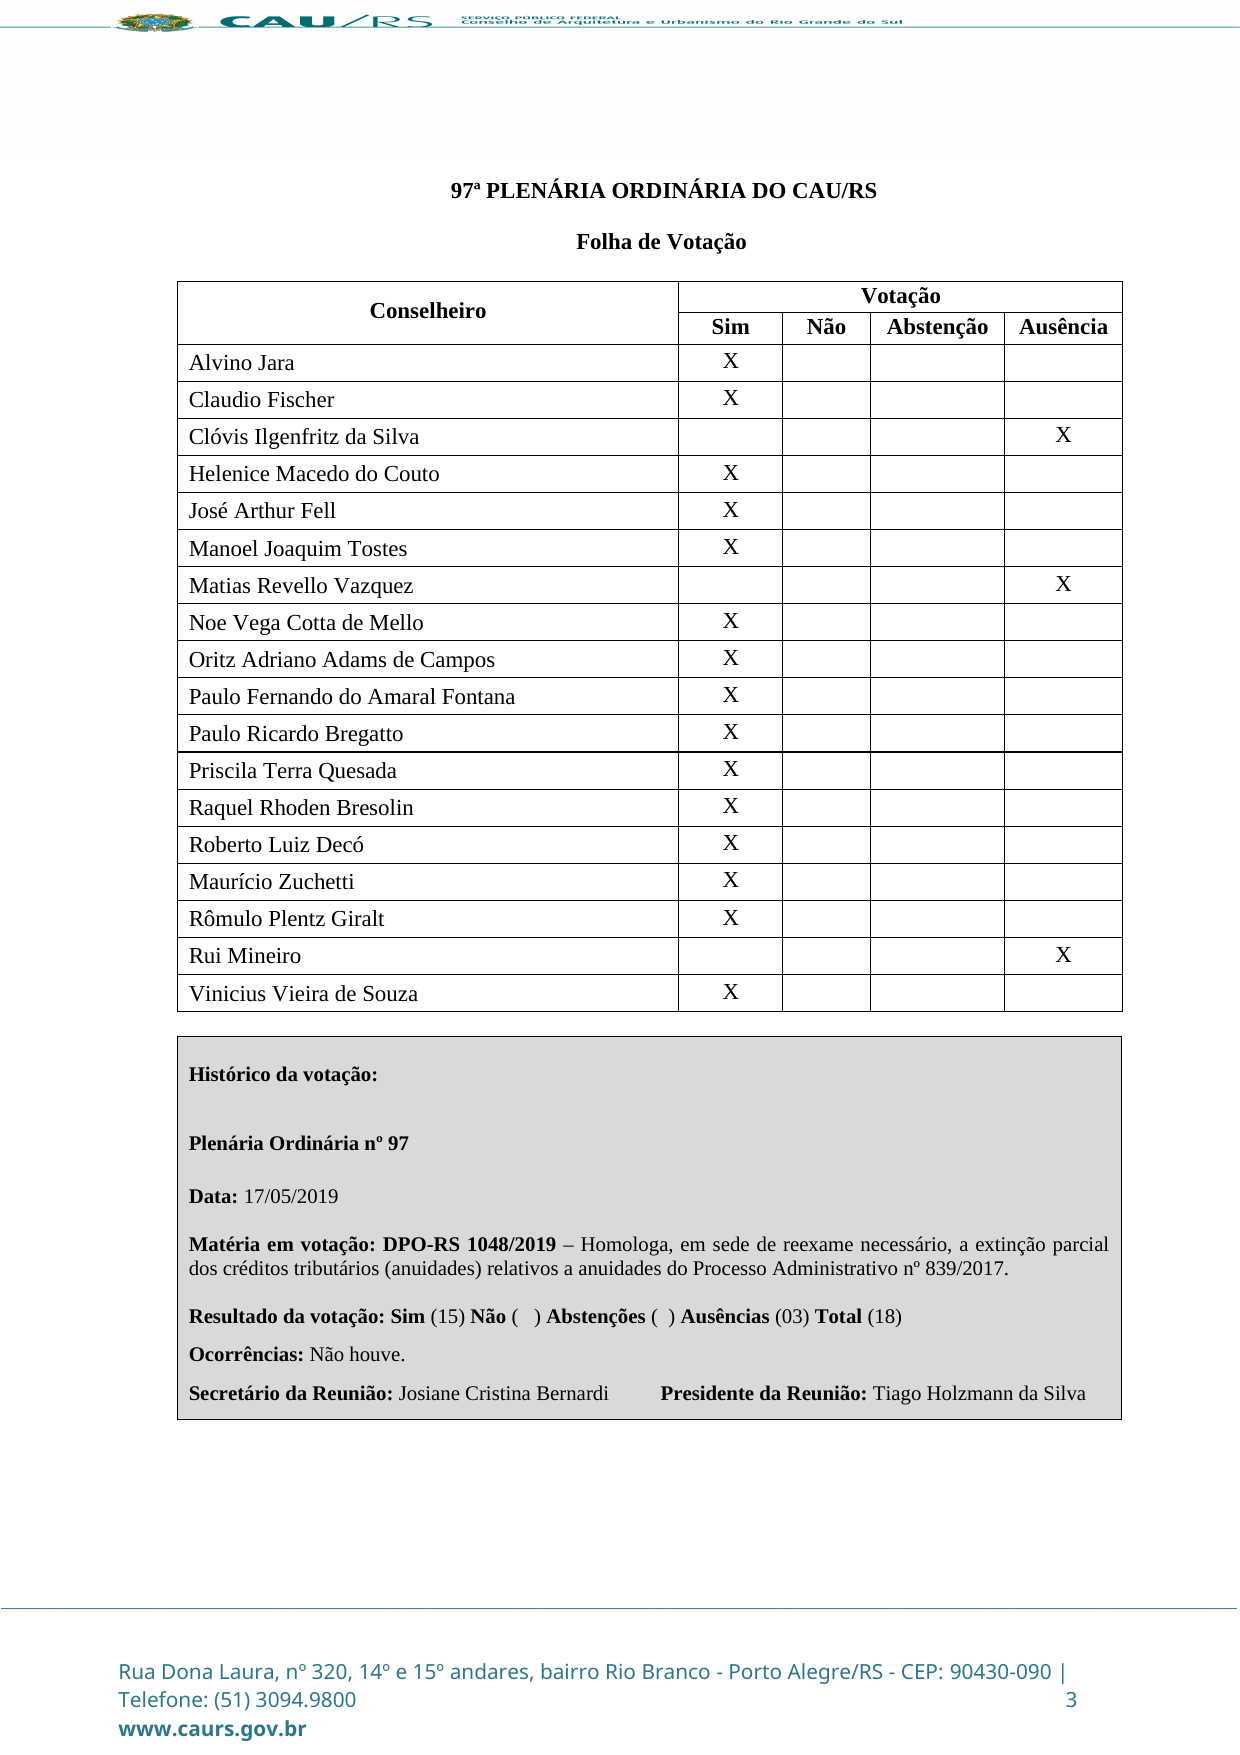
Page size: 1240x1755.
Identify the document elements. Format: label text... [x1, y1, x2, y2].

table_cell [871, 493, 1004, 529]
table_cell [1005, 975, 1122, 1011]
table_cell [783, 382, 870, 418]
table_cell [871, 604, 1004, 640]
table_cell Resultado da votação: Sim (15) Não ( ) Abstenções ( ) Ausências (03) Total (18) [178, 1304, 1121, 1342]
table_cell Vinicius Vieira de Souza [178, 975, 678, 1011]
table_cell Raquel Rhoden Bresolin [178, 790, 678, 826]
table_cell [1005, 753, 1122, 788]
table_cell [679, 938, 782, 974]
table_cell Matias Revello Vazquez [178, 567, 678, 603]
table_cell [871, 753, 1004, 788]
table_cell Rômulo Plentz Giralt [178, 901, 678, 937]
table_cell [871, 456, 1004, 492]
table_cell X [1005, 567, 1122, 603]
table_cell Oritz Adriano Adams de Campos [178, 641, 678, 677]
table_cell [871, 975, 1004, 1011]
table_cell Rui Mineiro [178, 938, 678, 974]
table_cell [1005, 641, 1122, 677]
table_cell [1005, 864, 1122, 900]
table_cell Claudio Fischer [178, 382, 678, 418]
table_cell [1005, 827, 1122, 863]
table_cell X [679, 493, 782, 529]
table_cell Secretário da Reunião: Josiane Cristina Bernardi [178, 1381, 649, 1419]
table_cell [1005, 493, 1122, 529]
table_cell X [679, 864, 782, 900]
table_cell X [679, 901, 782, 937]
table_cell Alvino Jara [178, 345, 678, 381]
table_cell X [679, 382, 782, 418]
table_cell Helenice Macedo do Couto [178, 456, 678, 492]
table_cell Ausência [1005, 313, 1122, 343]
table_cell Não [783, 313, 870, 343]
table_cell X [679, 604, 782, 640]
table_cell [679, 567, 782, 603]
table_cell [1005, 345, 1122, 381]
text Folha de Votação [177, 228, 1151, 254]
table_header Histórico da votação: [178, 1037, 1121, 1131]
table_cell Data: 17/05/2019 Matéria em votação: DPO-RS 1048/2019 – Homologa, em sede de reexame necessário, a extinção parcial dos créditos tributários (anuidades) relativos a anuidades do Processo Administrativo nº 839/2017. [178, 1184, 1121, 1304]
table_cell [1005, 678, 1122, 714]
table_cell X [679, 345, 782, 381]
table_cell [871, 567, 1004, 603]
table_cell X [1005, 938, 1122, 974]
table_cell [871, 901, 1004, 937]
table_cell [783, 419, 870, 455]
table_cell [1005, 604, 1122, 640]
table_cell [871, 790, 1004, 826]
table_cell [871, 678, 1004, 714]
table_cell [679, 419, 782, 455]
table_cell [871, 382, 1004, 418]
table_cell X [1005, 419, 1122, 455]
table_cell [783, 567, 870, 603]
table_cell Ocorrências: Não houve. [178, 1342, 1121, 1381]
table_cell [1005, 715, 1122, 751]
table_cell [1005, 382, 1122, 418]
table_cell [871, 715, 1004, 751]
table_cell [783, 753, 870, 788]
table_cell [1005, 790, 1122, 826]
table_cell José Arthur Fell [178, 493, 678, 529]
table_cell X [679, 790, 782, 826]
table_cell [783, 493, 870, 529]
table_cell [783, 901, 870, 937]
table_cell Abstenção [871, 313, 1004, 343]
table_cell Presidente da Reunião: Tiago Holzmann da Silva [649, 1381, 1121, 1419]
table_cell X [679, 678, 782, 714]
table_cell Clóvis Ilgenfritz da Silva [178, 419, 678, 455]
table_cell [1005, 456, 1122, 492]
table_cell [783, 456, 870, 492]
table_cell [1005, 901, 1122, 937]
table_cell X [679, 530, 782, 566]
table_cell [871, 419, 1004, 455]
table_cell [783, 790, 870, 826]
table_cell Manoel Joaquim Tostes [178, 530, 678, 566]
table_cell [871, 530, 1004, 566]
table_cell Roberto Luiz Decó [178, 827, 678, 863]
table_cell [783, 975, 870, 1011]
table_cell Maurício Zuchetti [178, 864, 678, 900]
table_header Votação [679, 282, 1122, 312]
table_header Conselheiro [178, 282, 678, 343]
table_cell [783, 715, 870, 751]
table_cell [783, 345, 870, 381]
table_cell X [679, 827, 782, 863]
table_cell [871, 345, 1004, 381]
table_cell Paulo Ricardo Bregatto [178, 715, 678, 751]
table_cell [783, 530, 870, 566]
table_cell Plenária Ordinária nº 97 [178, 1131, 1121, 1184]
table_cell Paulo Fernando do Amaral Fontana [178, 678, 678, 714]
table_cell Priscila Terra Quesada [178, 753, 678, 788]
text 97ª PLENÁRIA ORDINÁRIA DO CAU/RS [177, 177, 1151, 203]
table_cell [871, 864, 1004, 900]
table_cell [783, 864, 870, 900]
table_cell [871, 827, 1004, 863]
table_cell X [679, 641, 782, 677]
table_cell Noe Vega Cotta de Mello [178, 604, 678, 640]
table_cell X [679, 715, 782, 751]
table_cell [871, 938, 1004, 974]
table_cell [783, 827, 870, 863]
table_cell X [679, 753, 782, 788]
table_cell Sim [679, 313, 782, 343]
table_cell X [679, 456, 782, 492]
table_cell [783, 678, 870, 714]
table_cell [1005, 530, 1122, 566]
table_cell [871, 641, 1004, 677]
table_cell [783, 641, 870, 677]
table_cell [783, 604, 870, 640]
table_cell [783, 938, 870, 974]
table_cell X [679, 975, 782, 1011]
